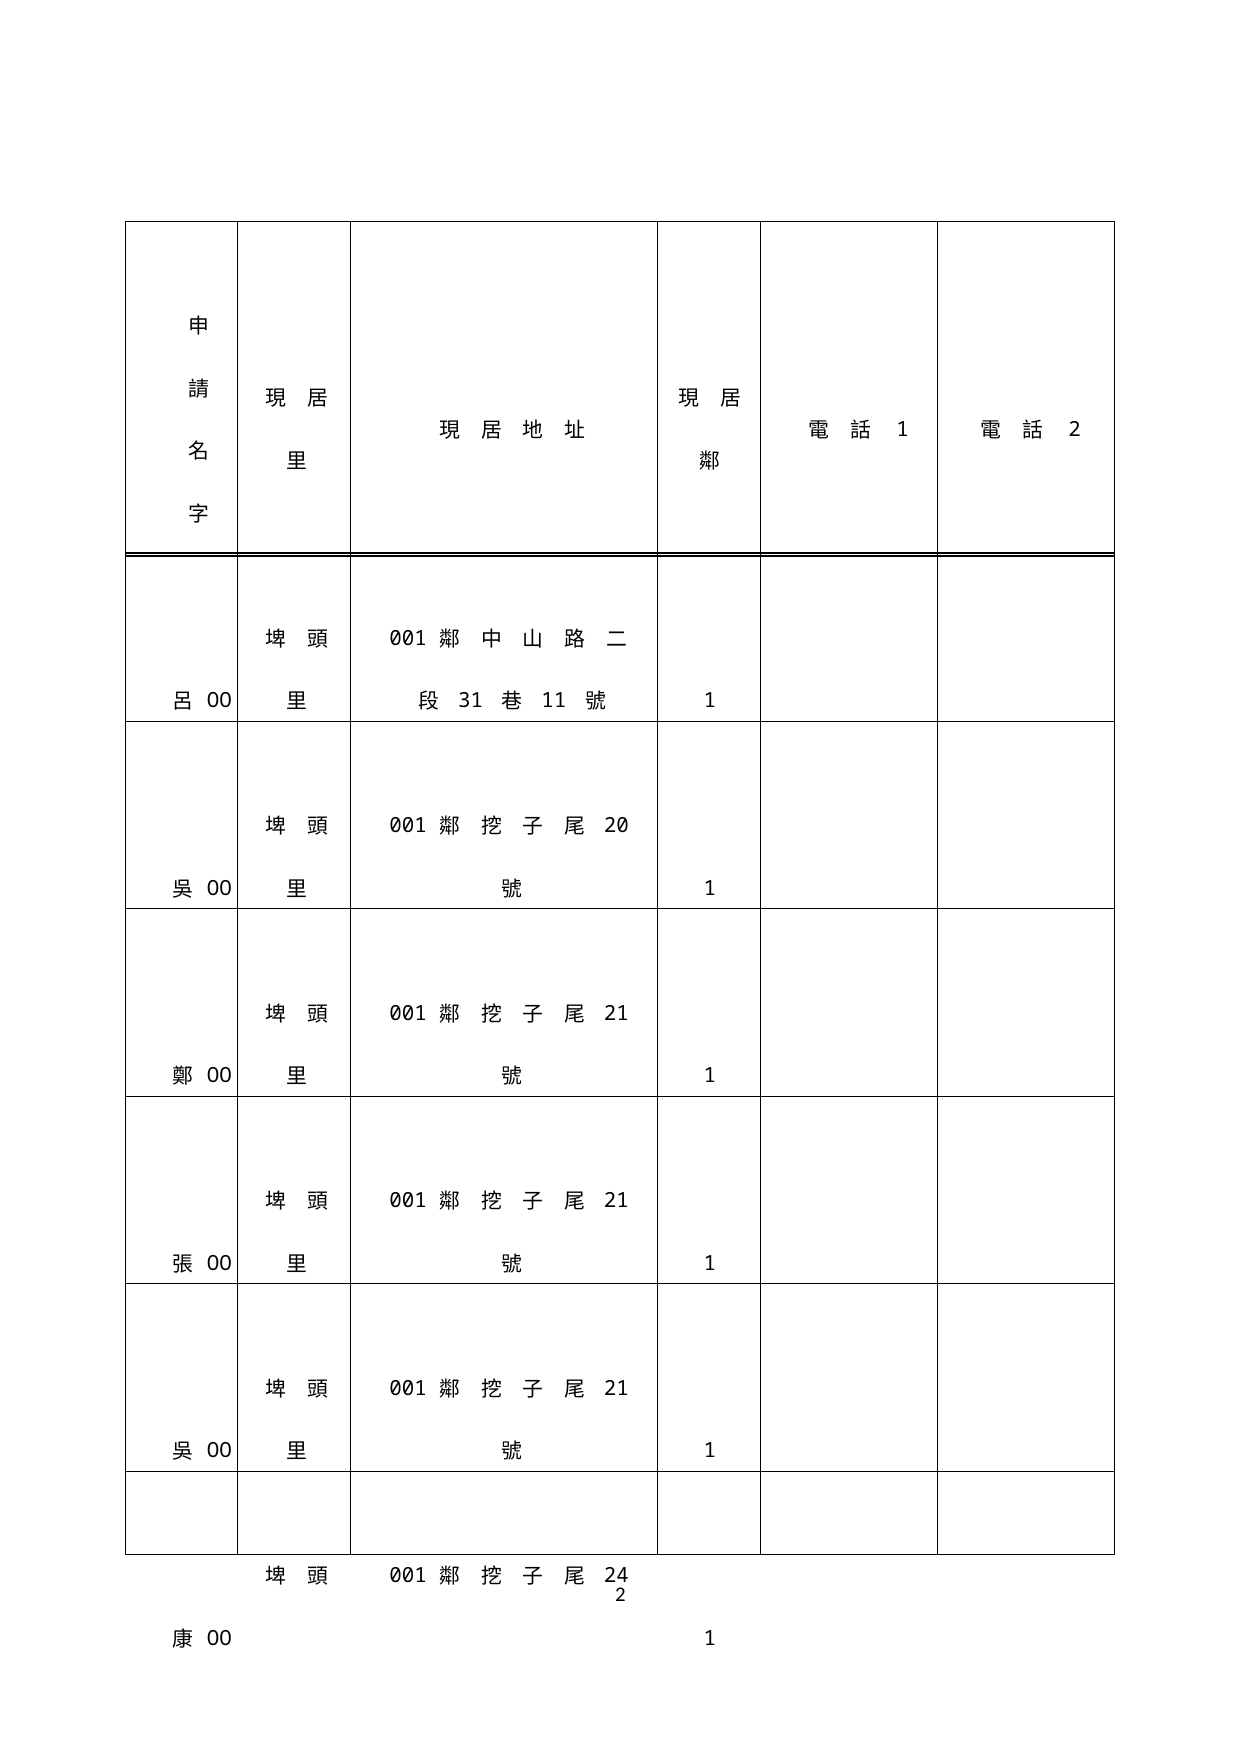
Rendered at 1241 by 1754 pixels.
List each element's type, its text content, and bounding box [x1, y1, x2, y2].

table_cell [761, 909, 937, 1096]
table_cell 1 [658, 1284, 760, 1471]
table_cell 1 [658, 557, 760, 721]
table_cell 001鄰挖子尾24號 [351, 1472, 657, 1554]
table_cell [761, 722, 937, 908]
table_cell 康OO [126, 1472, 237, 1554]
table_cell 1 [658, 1097, 760, 1283]
table_header 現居地址 [351, 222, 657, 552]
table_cell 001鄰挖子尾21號 [351, 1097, 657, 1283]
table_cell 呂OO [126, 557, 237, 721]
table_cell [761, 1472, 937, 1554]
table_cell [761, 557, 937, 721]
table_cell 埤頭里 [238, 1472, 350, 1554]
table_cell 001鄰挖子尾20號 [351, 722, 657, 908]
table_header 電話1 [761, 222, 937, 552]
table_cell [761, 1097, 937, 1283]
table_header 電話2 [938, 222, 1114, 552]
table_cell 埤頭里 [238, 909, 350, 1096]
table_cell 埤頭里 [238, 722, 350, 908]
table_cell 1 [658, 909, 760, 1096]
table_cell 埤頭里 [238, 1097, 350, 1283]
table_cell 001鄰挖子尾21號 [351, 909, 657, 1096]
table_header 現居鄰 [658, 222, 760, 552]
table_cell [938, 1284, 1114, 1471]
table_cell 鄭OO [126, 909, 237, 1096]
table_cell [761, 1284, 937, 1471]
table_cell 張OO [126, 1097, 237, 1283]
table_cell 001鄰挖子尾21號 [351, 1284, 657, 1471]
table_cell 埤頭里 [238, 1284, 350, 1471]
table_cell [938, 557, 1114, 721]
table_header 現居里 [238, 222, 350, 552]
table_cell 吳OO [126, 1284, 237, 1471]
table_cell 001鄰中山路二段31巷11號 [351, 557, 657, 721]
table_cell 1 [658, 1472, 760, 1554]
table_cell [938, 1097, 1114, 1283]
table_header 申請名字 [126, 222, 237, 552]
table_cell 吳OO [126, 722, 237, 908]
table_cell [938, 722, 1114, 908]
table_cell [938, 909, 1114, 1096]
table_cell 1 [658, 722, 760, 908]
table_cell 埤頭里 [238, 557, 350, 721]
table_cell [938, 1472, 1114, 1554]
